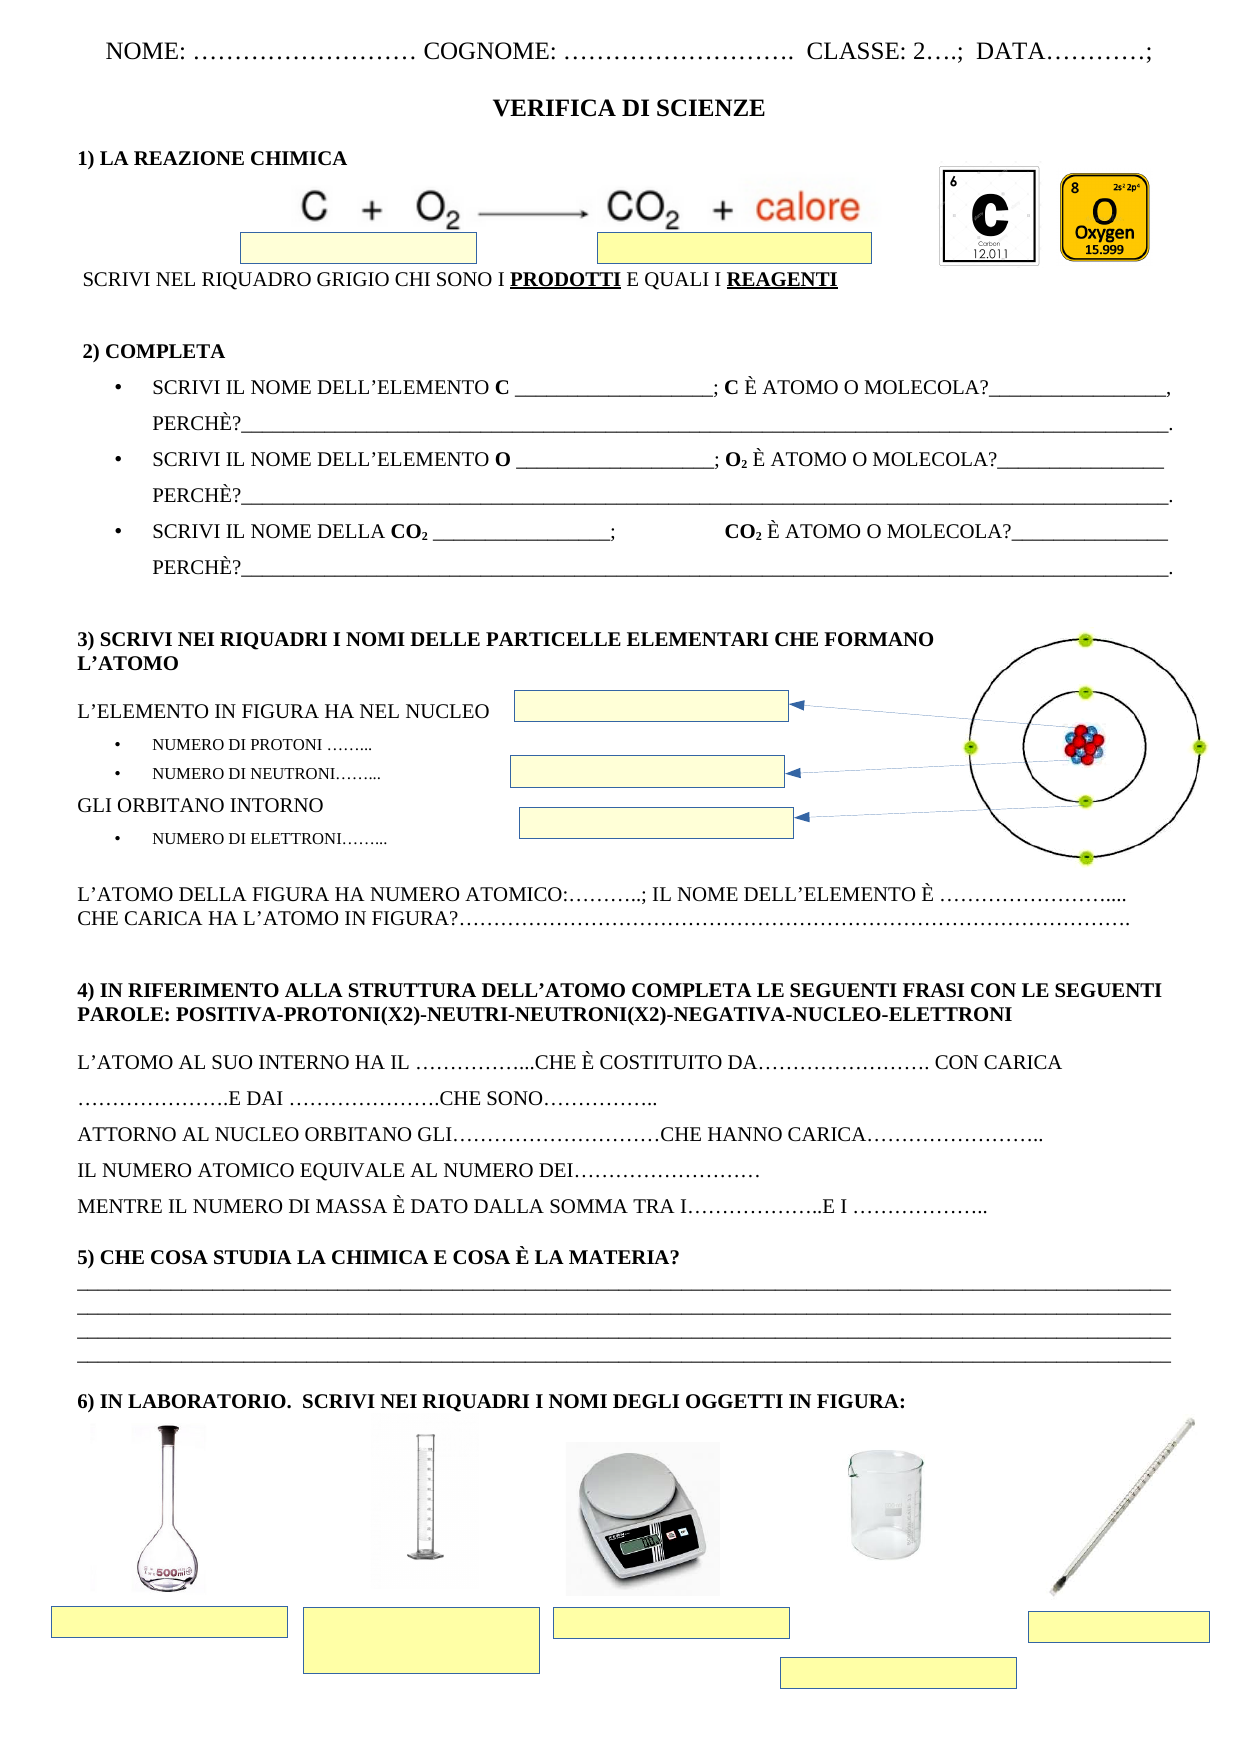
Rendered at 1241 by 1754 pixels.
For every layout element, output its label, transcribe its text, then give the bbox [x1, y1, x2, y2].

text 5) CHE COSA STUDIA LA CHIMICA E COSA È LA MATERIA? [77, 1245, 1181, 1269]
picture [1055, 168, 1154, 266]
list NUMERO DI ELETTRONI……... [114, 829, 949, 848]
picture [937, 161, 1044, 268]
text 3) SCRIVI NEI RIQUADRI I NOMI DELLE PARTICELLE ELEMENTARI CHE FORMANO L’ATOMO [77, 627, 949, 675]
text MENTRE IL NUMERO DI MASSA È DATO DALLA SOMMA TRA I………………..E I ……………….. [77, 1194, 1181, 1218]
list NUMERO DI NEUTRONI……... [114, 764, 510, 783]
text L’ATOMO DELLA FIGURA HA NUMERO ATOMICO:………..; IL NOME DELL’ELEMENTO È …………………….... [77, 882, 1181, 906]
picture [818, 1435, 955, 1570]
list SCRIVI IL NOME DELL’ELEMENTO O ___________________; O2 È ATOMO O MOLECOLA?________________ [114, 447, 1181, 471]
list [785, 764, 949, 773]
text IL NUMERO ATOMICO EQUIVALE AL NUMERO DEI……………………… [77, 1158, 1181, 1182]
picture [259, 170, 888, 264]
list [785, 767, 949, 783]
list PERCHÈ?_________________________________________________________________________________________. [114, 483, 1181, 507]
list PERCHÈ?_________________________________________________________________________________________. [114, 555, 1181, 579]
text L’ATOMO AL SUO INTERNO HA IL ……………...CHE È COSTITUITO DA……………………. CON CARICA ………………….E DAI ………………….CHE SONO…………….. [77, 1050, 1181, 1110]
list SCRIVI IL NOME DELL’ELEMENTO C ___________________; C È ATOMO O MOLECOLA?_________________, [114, 375, 1181, 399]
picture [370, 1413, 480, 1589]
text _________________________________________________________________________________________________________ _________________________________________________________________________________________________________ __________________________________________________________________________________________________________________________________________________________________________________________________________________ [77, 1269, 1181, 1365]
list NUMERO DI PROTONI ……... [114, 735, 949, 754]
text 4) IN RIFERIMENTO ALLA STRUTTURA DELL’ATOMO COMPLETA LE SEGUENTI FRASI CON LE SEGUENTI PAROLE: POSITIVA-PROTONI(X2)-NEUTRI-NEUTRONI(X2)-NEGATIVA-NUCLEO-ELETTRONI [77, 978, 1181, 1026]
text GLI ORBITANO INTORNO [77, 793, 949, 817]
picture [90, 1423, 255, 1595]
text VERIFICA DI SCIENZE [77, 93, 1181, 122]
list SCRIVI IL NOME DELLA CO2 _________________; CO2 È ATOMO O MOLECOLA?_______________ [114, 519, 1181, 543]
text SCRIVI NEL RIQUADRO GRIGIO CHI SONO I PRODOTTI E QUALI I REAGENTI [77, 267, 1181, 291]
text 1) LA REAZIONE CHIMICA [77, 146, 1181, 170]
text 6) IN LABORATORIO. SCRIVI NEI RIQUADRI I NOMI DEGLI OGGETTI IN FIGURA: [77, 1389, 1181, 1413]
text ATTORNO AL NUCLEO ORBITANO GLI…………………………CHE HANNO CARICA…………………….. [77, 1122, 1181, 1146]
text L’ELEMENTO IN FIGURA HA NEL NUCLEO [77, 699, 949, 723]
picture [1045, 1414, 1198, 1600]
list PERCHÈ?_________________________________________________________________________________________. [114, 411, 1181, 435]
text CHE CARICA HA L’ATOMO IN FIGURA?……………………………………………………………………………………. [77, 906, 1181, 930]
text 2) COMPLETA [77, 339, 1181, 363]
text NOME: ……………………… COGNOME: ………………………. CLASSE: 2….; DATA…………; [77, 36, 1181, 65]
